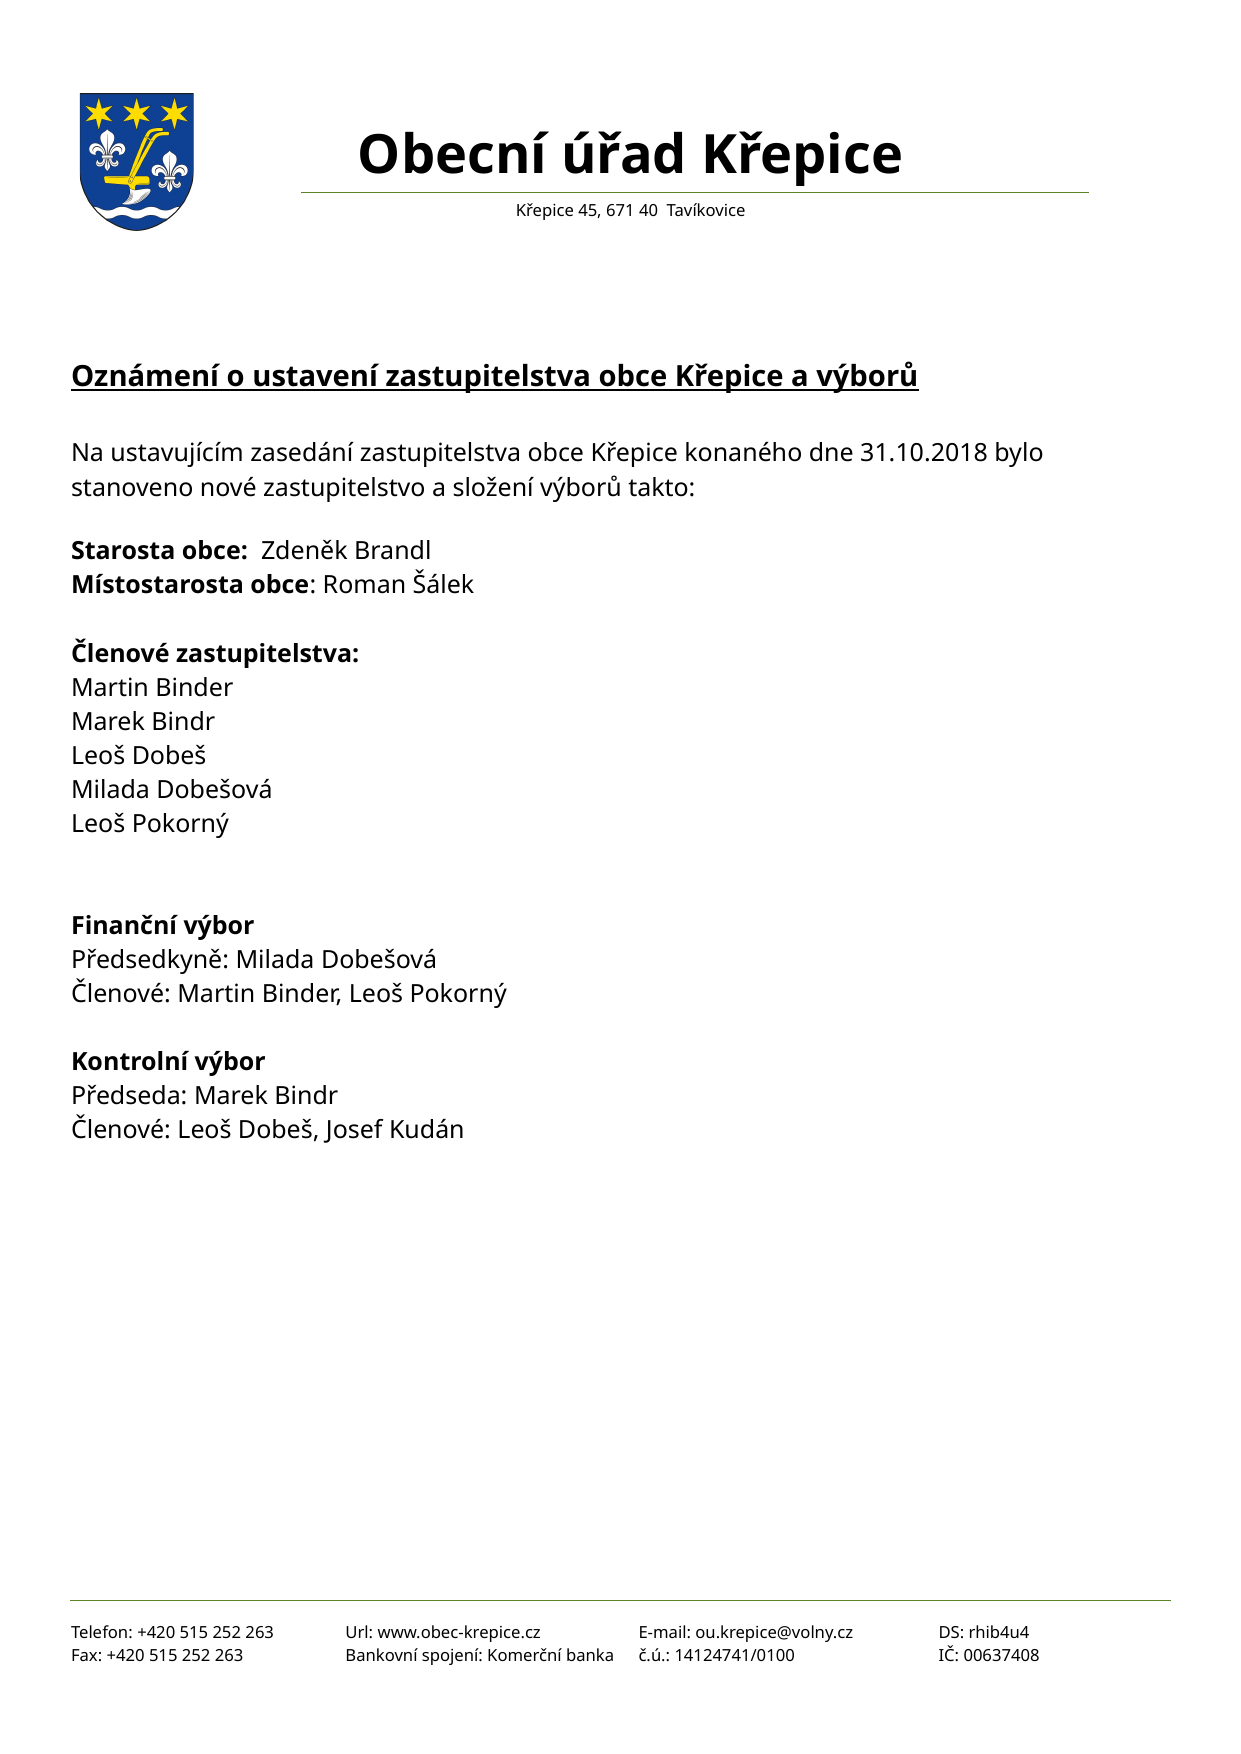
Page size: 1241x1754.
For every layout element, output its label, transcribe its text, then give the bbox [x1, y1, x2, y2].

text Místostarosta obce: Roman Šálek [71, 567, 1169, 601]
table_cell Křepice 45, 671 40 Tavíkovice [244, 190, 1017, 221]
text Předsedkyně: Milada Dobešová [71, 942, 1169, 976]
text Členové zastupitelstva: [71, 635, 1169, 669]
text Milada Dobešová [71, 771, 1169, 806]
text Předseda: Marek Bindr [71, 1078, 1169, 1112]
table_header Obecní úřad Křepice [244, 116, 1017, 190]
text Leoš Pokorný [71, 806, 1169, 839]
text Oznámení o ustavení zastupitelstva obce Křepice a výborů [71, 356, 1169, 395]
picture [79, 93, 194, 231]
text Na ustavujícím zasedání zastupitelstva obce Křepice konaného dne 31.10.2018 bylo stanoveno nové zastupitelstvo a složení výborů takto: [71, 435, 1169, 503]
text Leoš Dobeš [71, 737, 1169, 771]
text Členové: Martin Binder, Leoš Pokorný [71, 976, 1169, 1010]
text Kontrolní výbor [71, 1044, 1169, 1078]
text Starosta obce: Zdeněk Brandl [71, 533, 1169, 567]
text Martin Binder [71, 669, 1169, 703]
text Členové: Leoš Dobeš, Josef Kudán [71, 1112, 1169, 1146]
text Marek Bindr [71, 703, 1169, 737]
text Finanční výbor [71, 908, 1169, 942]
